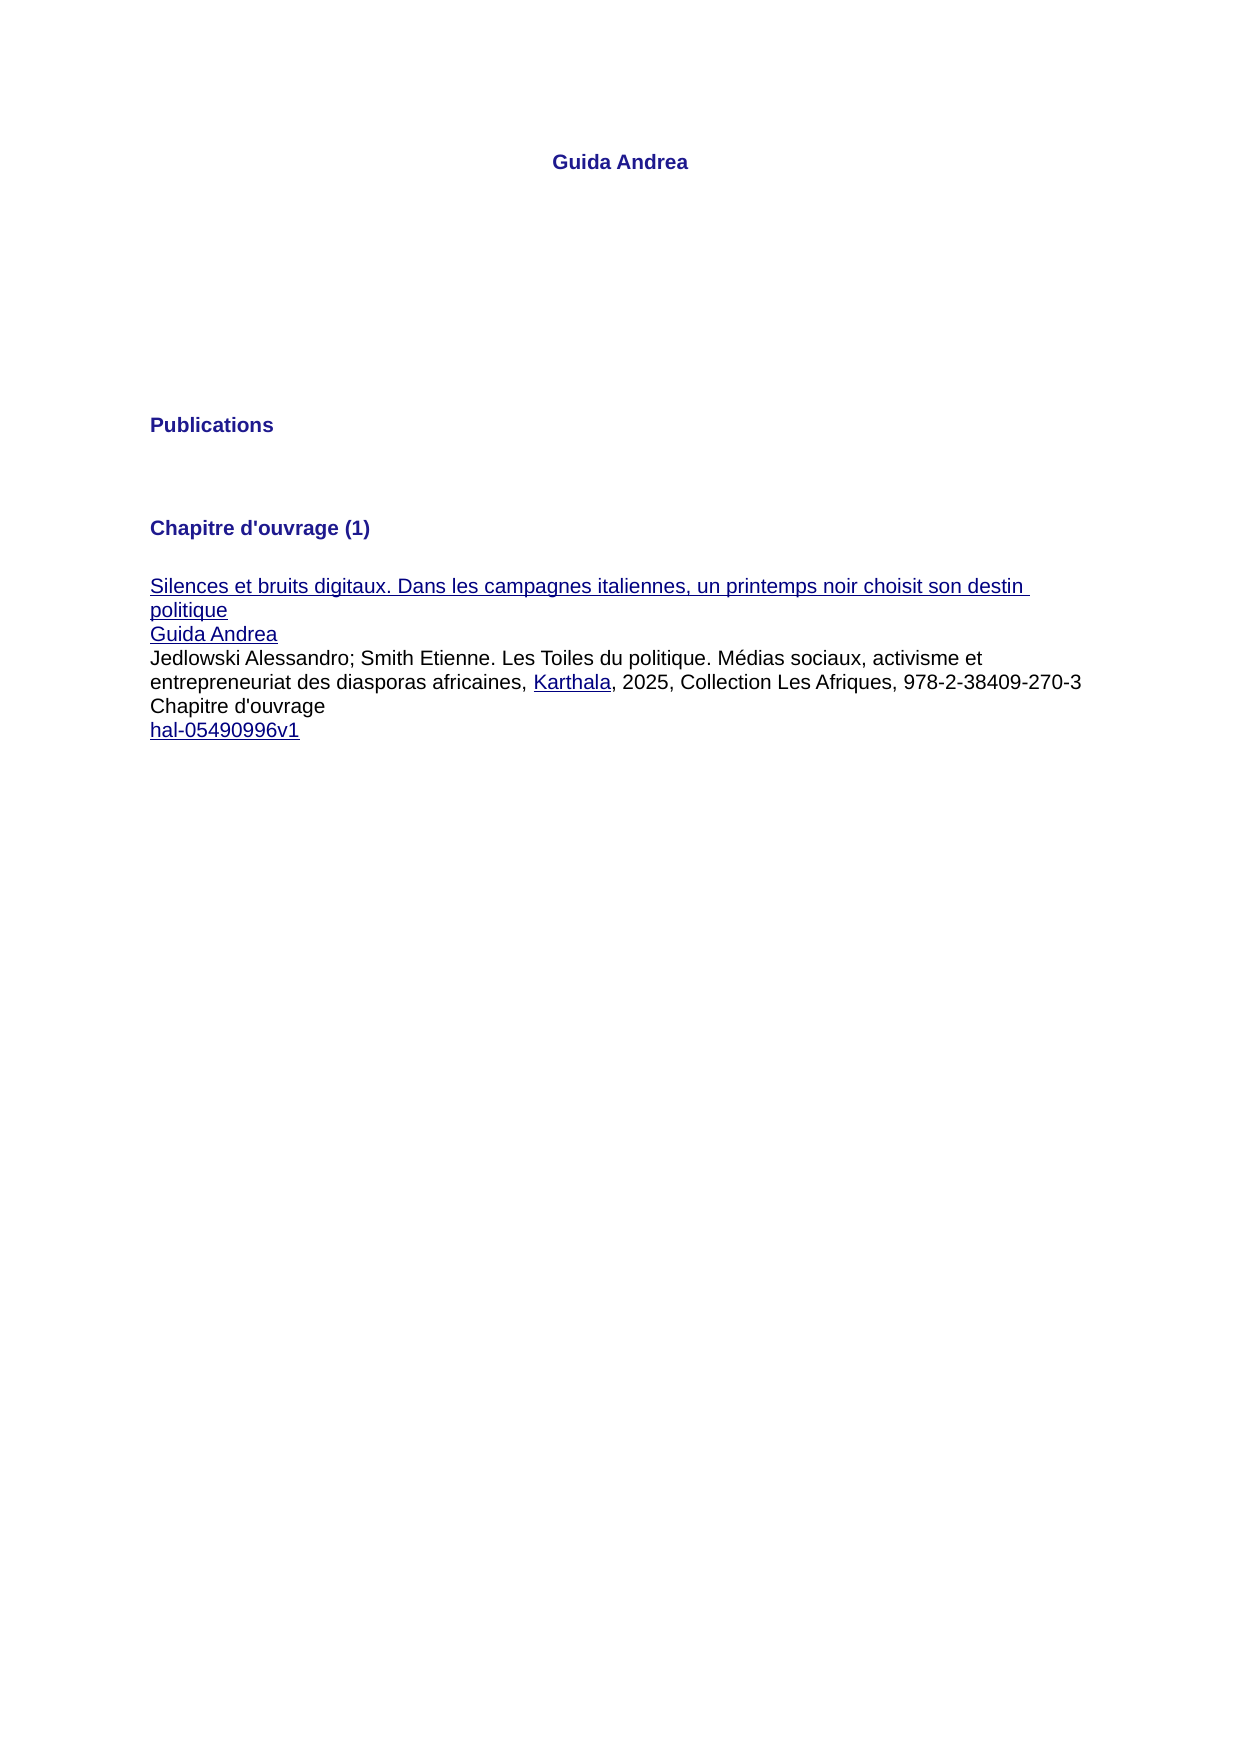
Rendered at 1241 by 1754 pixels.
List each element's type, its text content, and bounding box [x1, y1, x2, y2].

table_header Silences et bruits digitaux. Dans les campagnes italiennes, un printemps noir choisit son destin politique Guida Andrea Jedlowski Alessandro; Smith Etienne. Les Toiles du politique. Médias sociaux, activisme et entrepreneuriat des diasporas africaines, Karthala, 2025, Collection Les Afriques, 978-2-38409-270-3 Chapitre d'ouvrage hal-05490996v1 [150, 574, 1090, 742]
subtitle Chapitre d'ouvrage (1) [150, 516, 1090, 539]
subtitle Publications [150, 412, 1090, 436]
subtitle Guida Andrea [150, 150, 1090, 174]
